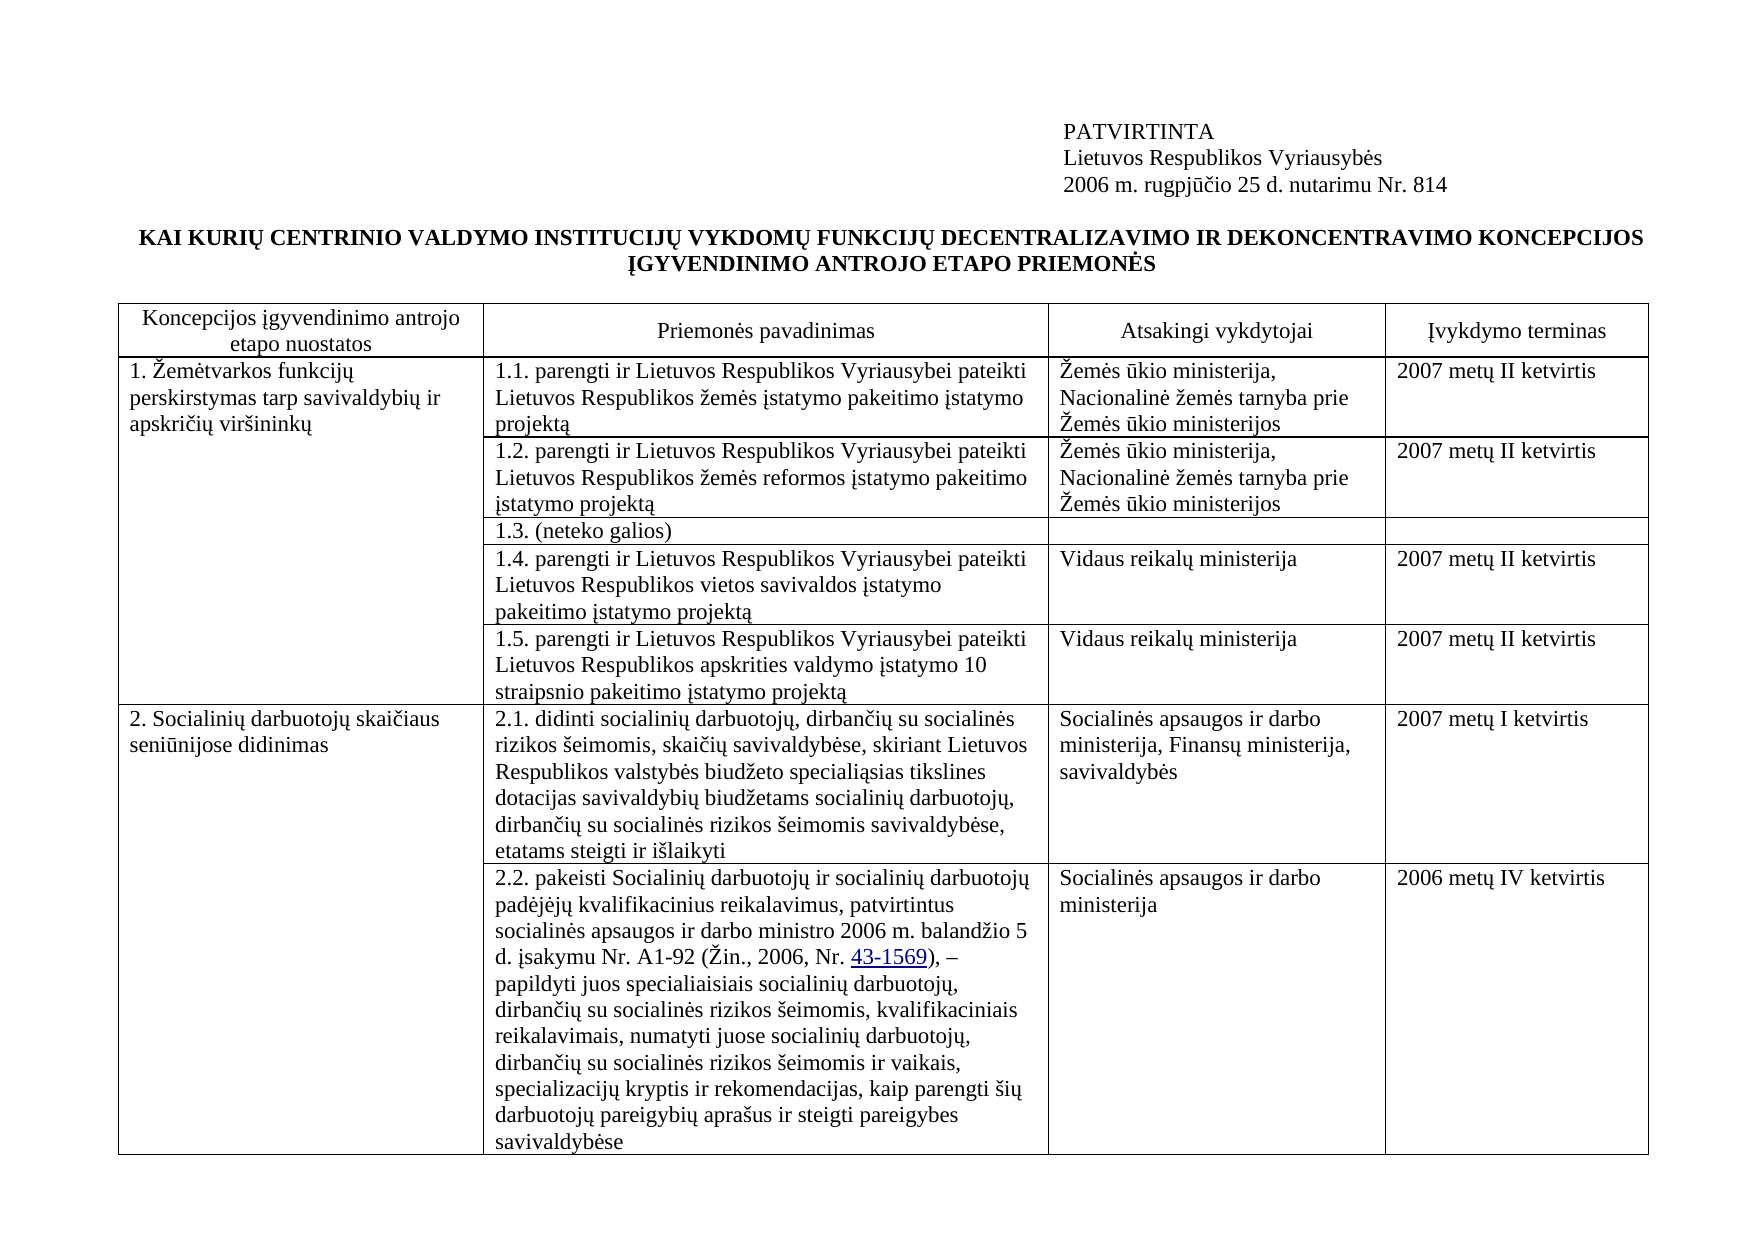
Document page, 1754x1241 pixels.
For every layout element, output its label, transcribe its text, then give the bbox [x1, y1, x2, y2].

table_header Koncepcijos įgyvendinimo antrojo etapo nuostatos [119, 304, 483, 356]
table_cell 1.2. parengti ir Lietuvos Respublikos Vyriausybei pateikti Lietuvos Respublikos žemės reformos įstatymo pakeitimo įstatymo projektą [484, 438, 1048, 517]
table_header Atsakingi vykdytojai [1049, 304, 1385, 356]
table_cell [1049, 518, 1385, 544]
table_cell 2007 metų II ketvirtis [1386, 625, 1648, 704]
table_cell [1386, 518, 1648, 544]
table_cell 2.1. didinti socialinių darbuotojų, dirbančių su socialinės rizikos šeimomis, skaičių savivaldybėse, skiriant Lietuvos Respublikos valstybės biudžeto specialiąsias tikslines dotacijas savivaldybių biudžetams socialinių darbuotojų, dirbančių su socialinės rizikos šeimomis savivaldybėse, etatams steigti ir išlaikyti [484, 705, 1048, 863]
table_cell 2007 metų II ketvirtis [1386, 438, 1648, 517]
table_cell 2006 metų IV ketvirtis [1386, 864, 1648, 1154]
table_cell 1.1. parengti ir Lietuvos Respublikos Vyriausybei pateikti Lietuvos Respublikos žemės įstatymo pakeitimo įstatymo projektą [484, 358, 1048, 436]
table_cell Žemės ūkio ministerija, Nacionalinė žemės tarnyba prie Žemės ūkio ministerijos [1049, 438, 1385, 517]
table_cell Vidaus reikalų ministerija [1049, 625, 1385, 704]
table_cell Žemės ūkio ministerija, Nacionalinė žemės tarnyba prie Žemės ūkio ministerijos [1049, 358, 1385, 436]
table_cell Vidaus reikalų ministerija [1049, 545, 1385, 624]
table_cell 1.5. parengti ir Lietuvos Respublikos Vyriausybei pateikti Lietuvos Respublikos apskrities valdymo įstatymo 10 straipsnio pakeitimo įstatymo projektą [484, 625, 1048, 704]
table_header Priemonės pavadinimas [484, 304, 1048, 356]
table_cell 1.4. parengti ir Lietuvos Respublikos Vyriausybei pateikti Lietuvos Respublikos vietos savivaldos įstatymo pakeitimo įstatymo projektą [484, 545, 1048, 624]
table_cell 2.2. pakeisti Socialinių darbuotojų ir socialinių darbuotojų padėjėjų kvalifikacinius reikalavimus, patvirtintus socialinės apsaugos ir darbo ministro 2006 m. balandžio 5 d. įsakymu Nr. A1-92 (Žin., 2006, Nr. 43-1569), – papildyti juos specialiaisiais socialinių darbuotojų, dirbančių su socialinės rizikos šeimomis, kvalifikaciniais reikalavimais, numatyti juose socialinių darbuotojų, dirbančių su socialinės rizikos šeimomis ir vaikais, specializacijų kryptis ir rekomendacijas, kaip parengti šių darbuotojų pareigybių aprašus ir steigti pareigybes savivaldybėse [484, 864, 1048, 1154]
table_cell 2007 metų I ketvirtis [1386, 705, 1648, 863]
text Patvirtinta [1063, 118, 1665, 144]
table_header Įvykdymo terminas [1386, 304, 1648, 356]
table_cell 2007 metų II ketvirtis [1386, 358, 1648, 436]
text Lietuvos Respublikos Vyriausybės 2006 m. rugpjūčio 25 d. nutarimu Nr. 814 [1063, 144, 1665, 197]
table_cell 2. Socialinių darbuotojų skaičiaus seniūnijose didinimas [119, 705, 483, 1154]
text Kai kurių centrinio valdymo institucijų vykdomų funkcijų decentralizavimo ir dekoncentravimo koncepcijos įgyvendinimo antrojo etapo priemonės [118, 223, 1665, 276]
table_cell Socialinės apsaugos ir darbo ministerija, Finansų ministerija, savivaldybės [1049, 705, 1385, 863]
table_cell 1.3. (neteko galios) [484, 518, 1048, 544]
table_cell Socialinės apsaugos ir darbo ministerija [1049, 864, 1385, 1154]
table_cell 2007 metų II ketvirtis [1386, 545, 1648, 624]
table_cell 1. Žemėtvarkos funkcijų perskirstymas tarp savivaldybių ir apskričių viršininkų [119, 358, 483, 704]
